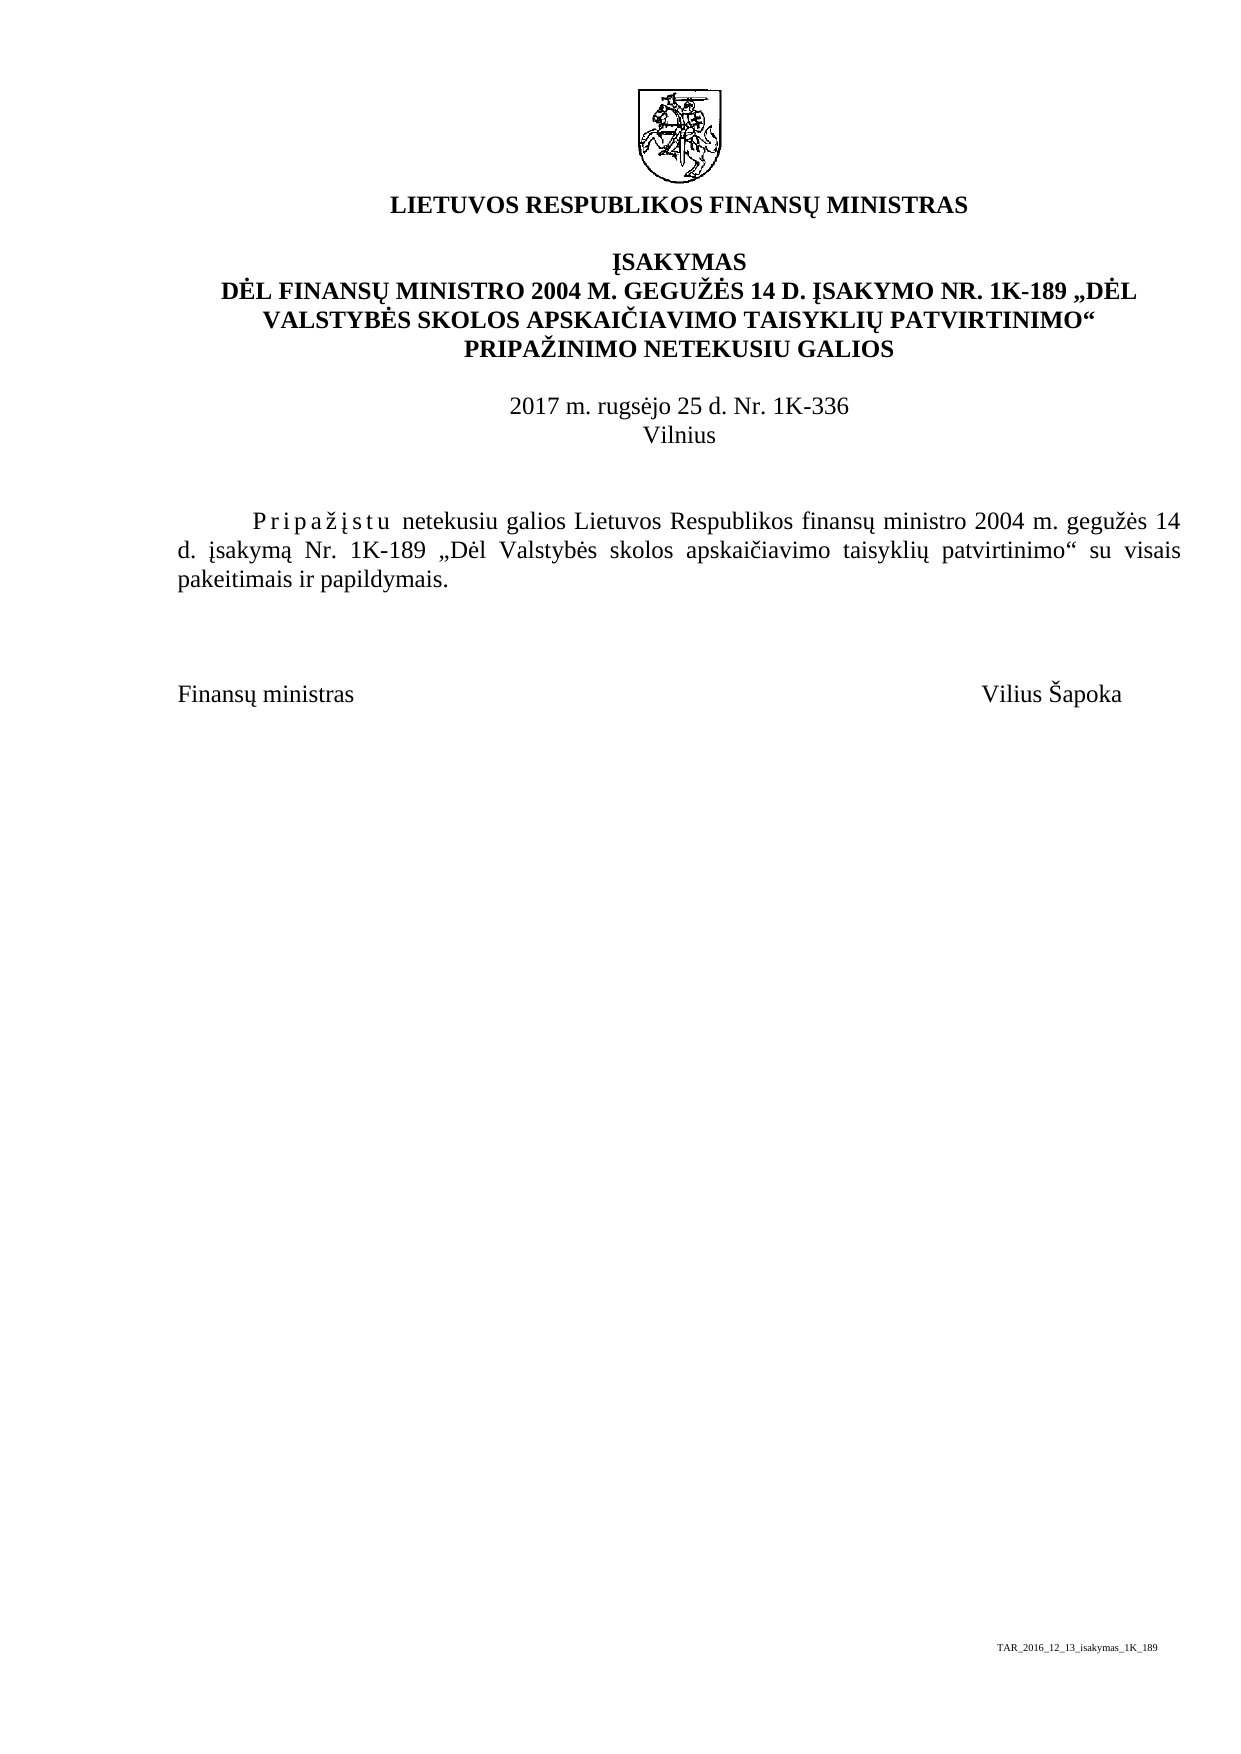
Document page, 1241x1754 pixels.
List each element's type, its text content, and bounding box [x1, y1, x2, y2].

text 2017 m. rugsėjo 25 d. Nr. 1K-336 [177, 391, 1181, 420]
text DĖL FINANSŲ MINISTRO 2004 M. GEGUŽĖS 14 D. įsakymo Nr. 1K-189 „DĖL VALSTYBĖS SKOLOS APSKAIČIAVIMO TAISYKLIŲ PATVIRTINIMO“ PRIPAŽINIMO NETEKUSIU GALIOS [177, 276, 1181, 362]
text Finansų ministras Vilius Šapoka [177, 679, 1181, 707]
text LIETUVOS RESPUBLIKOS FINANSŲ MINISTRAS [177, 190, 1181, 219]
text Pripažįstu netekusiu galios Lietuvos Respublikos finansų ministro 2004 m. gegužės 14 d. įsakymą Nr. 1K-189 „Dėl Valstybės skolos apskaičiavimo taisyklių patvirtinimo“ su visais pakeitimais ir papildymais. [177, 506, 1181, 592]
text Vilnius [177, 420, 1181, 449]
text ĮSAKYMAS [177, 247, 1181, 276]
